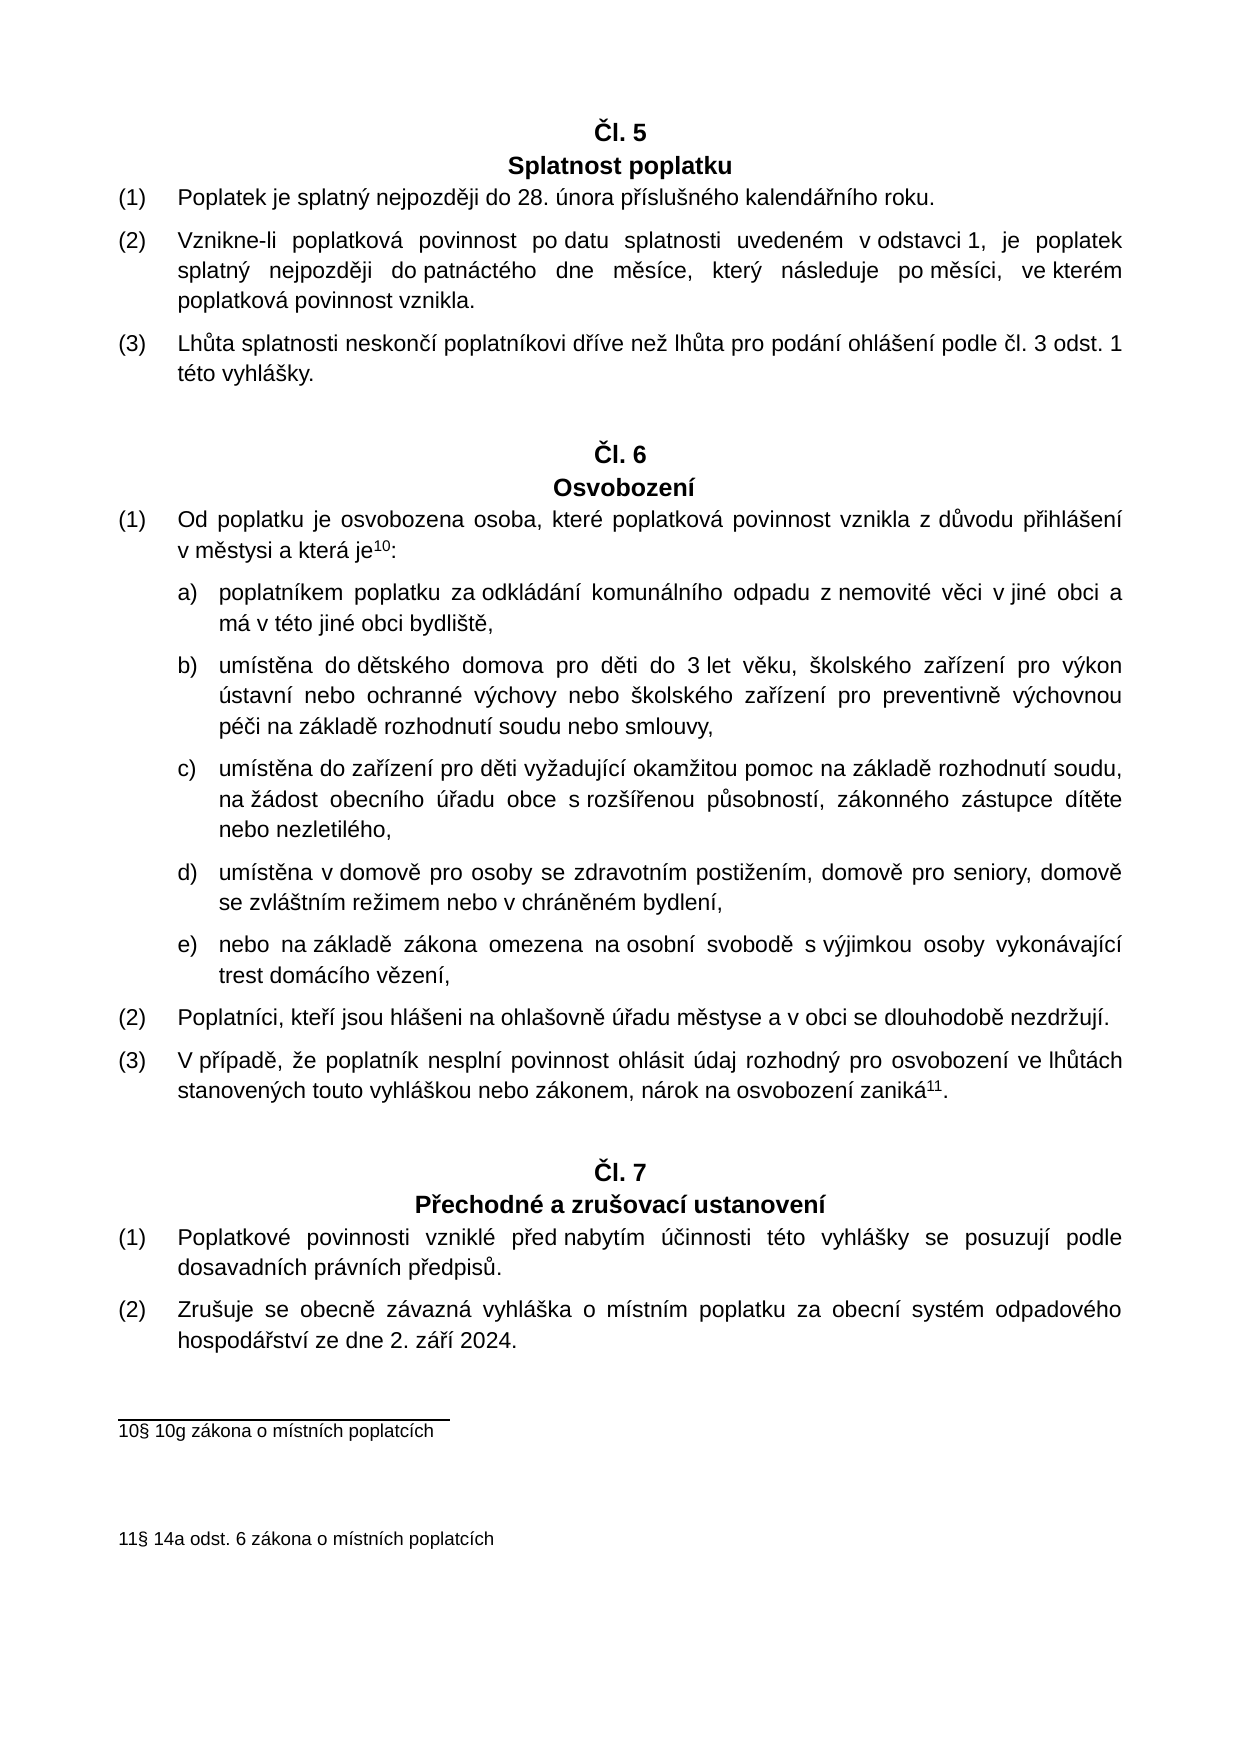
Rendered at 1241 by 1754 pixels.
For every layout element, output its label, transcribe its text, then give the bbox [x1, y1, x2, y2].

list Poplatkové povinnosti vzniklé před nabytím účinnosti této vyhlášky se posuzují podle dosavadních právních předpisů. [118, 1223, 1122, 1280]
list § 10g zákona o místních poplatcích [118, 1420, 1122, 1441]
list poplatníkem poplatku za odkládání komunálního odpadu z nemovité věci v jiné obci a má v této jiné obci bydliště, [177, 579, 1122, 636]
list Zrušuje se obecně závazná vyhláška o místním poplatku za obecní systém odpadového hospodářství ze dne 2. září 2024. [118, 1296, 1122, 1353]
list Poplatek je splatný nejpozději do 28. února příslušného kalendářního roku. [118, 184, 1122, 211]
list V případě, že poplatník nesplní povinnost ohlásit údaj rozhodný pro osvobození ve lhůtách stanovených touto vyhláškou nebo zákonem, nárok na osvobození zaniká. [118, 1047, 1122, 1104]
list umístěna do zařízení pro děti vyžadující okamžitou pomoc na základě rozhodnutí soudu, na žádost obecního úřadu obce s rozšířenou působností, zákonného zástupce dítěte nebo nezletilého, [177, 755, 1122, 842]
list Lhůta splatnosti neskončí poplatníkovi dříve než lhůta pro podání ohlášení podle čl. 3 odst. 1 této vyhlášky. [118, 330, 1122, 387]
list Od poplatku je osvobozena osoba, které poplatková povinnost vznikla z důvodu přihlášení v městysi a která je: [118, 506, 1122, 563]
list umístěna v domově pro osoby se zdravotním postižením, domově pro seniory, domově se zvláštním režimem nebo v chráněném bydlení, [177, 858, 1122, 915]
list Vznikne-li poplatková povinnost po datu splatnosti uvedeném v odstavci 1, je poplatek splatný nejpozději do patnáctého dne měsíce, který následuje po měsíci, ve kterém poplatková povinnost vznikla. [118, 227, 1122, 314]
list nebo na základě zákona omezena na osobní svobodě s výjimkou osoby vykonávající trest domácího vězení, [177, 931, 1122, 988]
subtitle Čl. 7 Přechodné a zrušovací ustanovení [118, 1157, 1122, 1219]
list umístěna do dětského domova pro děti do 3 let věku, školského zařízení pro výkon ústavní nebo ochranné výchovy nebo školského zařízení pro preventivně výchovnou péči na základě rozhodnutí soudu nebo smlouvy, [177, 652, 1122, 739]
subtitle Čl. 6 Osvobození [118, 440, 1122, 502]
subtitle Čl. 5 Splatnost poplatku [118, 118, 1122, 180]
list Poplatníci, kteří jsou hlášeni na ohlašovně úřadu městyse a v obci se dlouhodobě nezdržují. [118, 1004, 1122, 1031]
list § 14a odst. 6 zákona o místních poplatcích [118, 1528, 1122, 1549]
